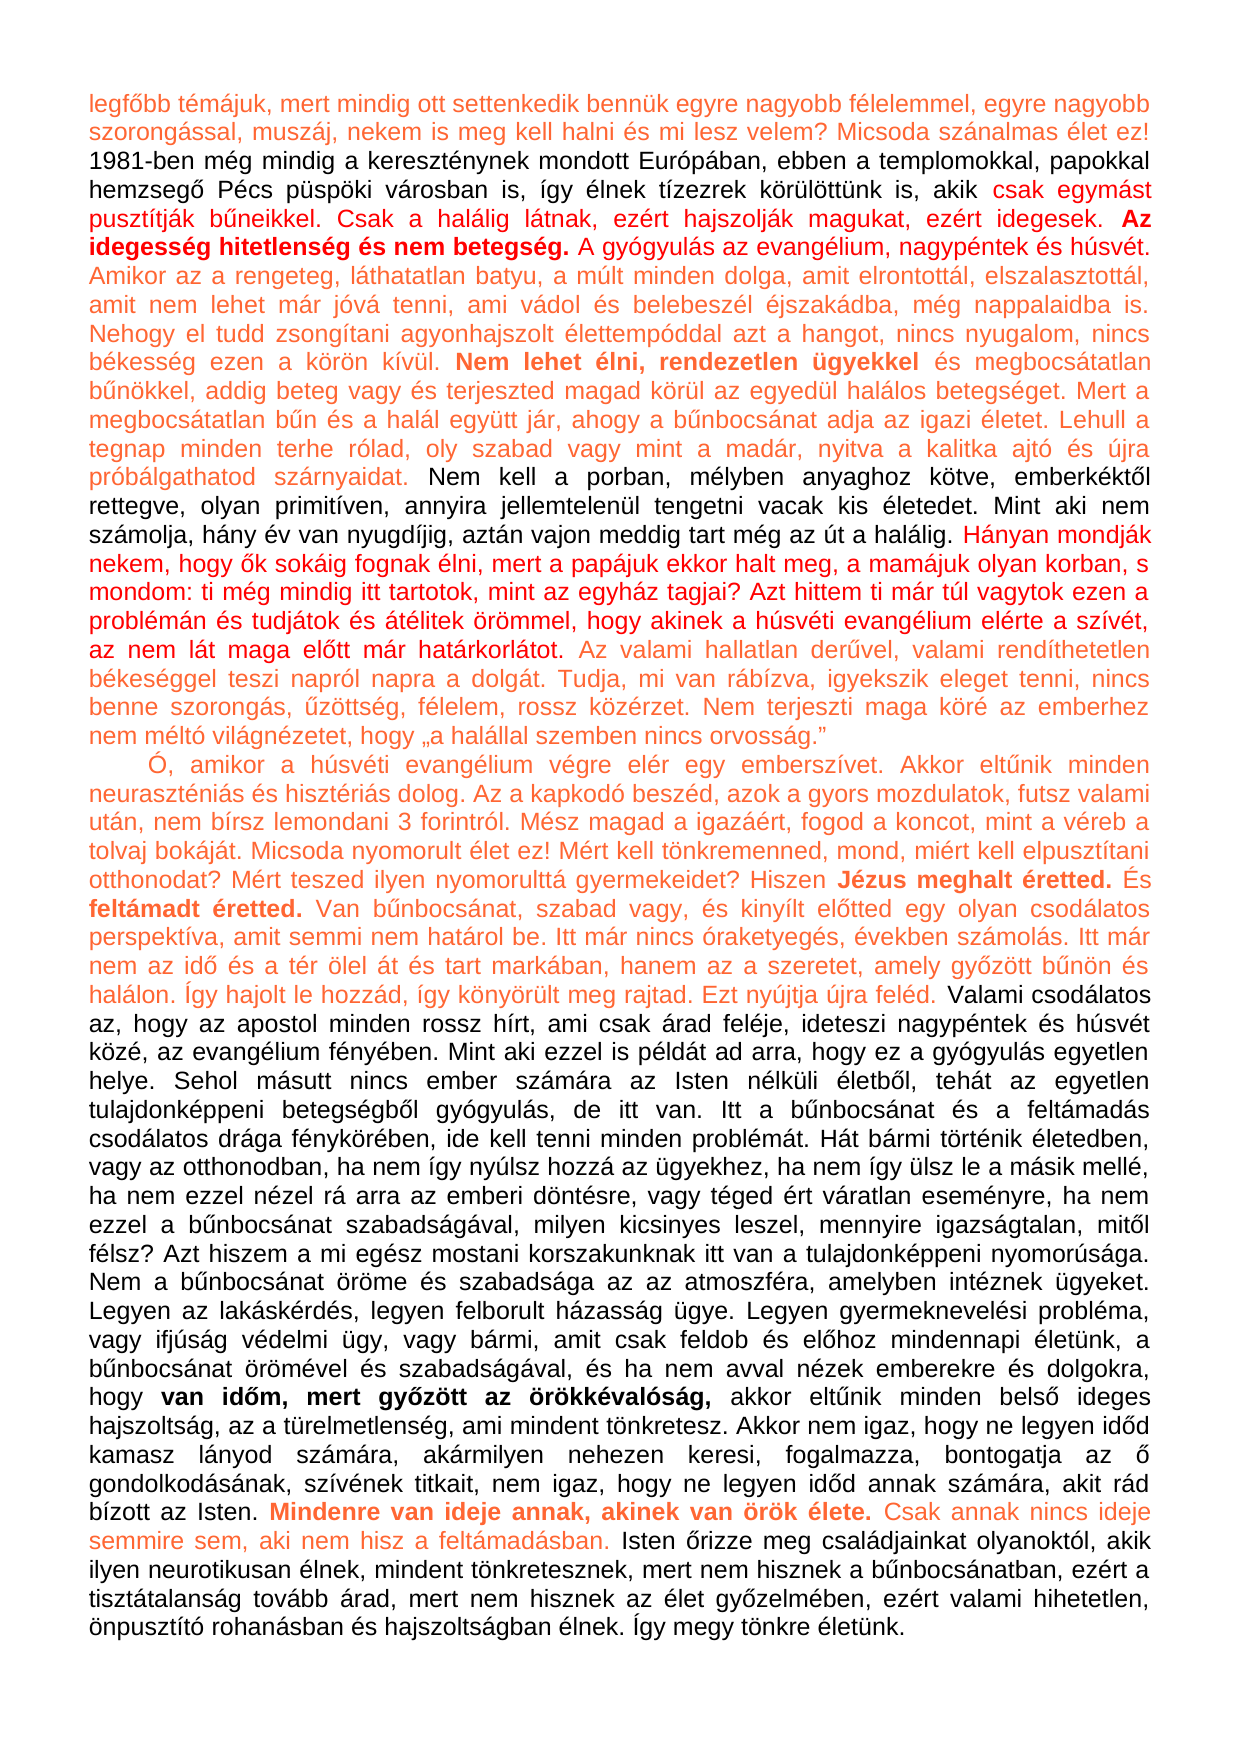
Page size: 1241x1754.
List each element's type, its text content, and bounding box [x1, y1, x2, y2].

text legfőbb témájuk, mert mindig ott settenkedik bennük egyre nagyobb félelemmel, egyre nagyobb szorongással, muszáj, nekem is meg kell halni és mi lesz velem? Micsoda szánalmas élet ez! 1981-ben még mindig a kereszténynek mondott Európában, ebben a templomokkal, papokkal hemzsegő Pécs püspöki városban is, így élnek tízezrek körülöttünk is, akik csak egymást pusztítják bűneikkel. Csak a halálig látnak, ezért hajszolják magukat, ezért idegesek. Az idegesség hitetlenség és nem betegség. A gyógyulás az evangélium, nagypéntek és húsvét. Amikor az a rengeteg, láthatatlan batyu, a múlt minden dolga, amit elrontottál, elszalasztottál, amit nem lehet már jóvá tenni, ami vádol és belebeszél éjszakádba, még nappalaidba is. Nehogy el tudd zsongítani agyonhajszolt élettempóddal azt a hangot, nincs nyugalom, nincs békesség ezen a körön kívül. Nem lehet élni, rendezetlen ügyekkel és megbocsátatlan bűnökkel, addig beteg vagy és terjeszted magad körül az egyedül halálos betegséget. Mert a megbocsátatlan bűn és a halál együtt jár, ahogy a bűnbocsánat adja az igazi életet. Lehull a tegnap minden terhe rólad, oly szabad vagy mint a madár, nyitva a kalitka ajtó és újra próbálgathatod szárnyaidat. Nem kell a porban, mélyben anyaghoz kötve, emberkéktől rettegve, olyan primitíven, annyira jellemtelenül tengetni vacak kis életedet. Mint aki nem számolja, hány év van nyugdíjig, aztán vajon meddig tart még az út a halálig. Hányan mondják nekem, hogy ők sokáig fognak élni, mert a papájuk ekkor halt meg, a mamájuk olyan korban, s mondom: ti még mindig itt tartotok, mint az egyház tagjai? Azt hittem ti már túl vagytok ezen a problémán és tudjátok és átélitek örömmel, hogy akinek a húsvéti evangélium elérte a szívét, az nem lát maga előtt már határkorlátot. Az valami hallatlan derűvel, valami rendíthetetlen békeséggel teszi napról napra a dolgát. Tudja, mi van rábízva, igyekszik eleget tenni, nincs benne szorongás, űzöttség, félelem, rossz közérzet. Nem terjeszti maga köré az emberhez nem méltó világnézetet, hogy „a halállal szemben nincs orvosság.” [88, 88, 1152, 750]
text Ó, amikor a húsvéti evangélium végre elér egy emberszívet. Akkor eltűnik minden neuraszténiás és hisztériás dolog. Az a kapkodó beszéd, azok a gyors mozdulatok, futsz valami után, nem bírsz lemondani 3 forintról. Mész magad a igazáért, fogod a koncot, mint a véreb a tolvaj bokáját. Micsoda nyomorult élet ez! Mért kell tönkremenned, mond, miért kell elpusztítani otthonodat? Mért teszed ilyen nyomorulttá gyermekeidet? Hiszen Jézus meghalt éretted. És feltámadt éretted. Van bűnbocsánat, szabad vagy, és kinyílt előtted egy olyan csodálatos perspektíva, amit semmi nem határol be. Itt már nincs óraketyegés, években számolás. Itt már nem az idő és a tér ölel át és tart markában, hanem az a szeretet, amely győzött bűnön és halálon. Így hajolt le hozzád, így könyörült meg rajtad. Ezt nyújtja újra feléd. Valami csodálatos az, hogy az apostol minden rossz hírt, ami csak árad feléje, ideteszi nagypéntek és húsvét közé, az evangélium fényében. Mint aki ezzel is példát ad arra, hogy ez a gyógyulás egyetlen helye. Sehol másutt nincs ember számára az Isten nélküli életből, tehát az egyetlen tulajdonképpeni betegségből gyógyulás, de itt van. Itt a bűnbocsánat és a feltámadás csodálatos drága fénykörében, ide kell tenni minden problémát. Hát bármi történik életedben, vagy az otthonodban, ha nem így nyúlsz hozzá az ügyekhez, ha nem így ülsz le a másik mellé, ha nem ezzel nézel rá arra az emberi döntésre, vagy téged ért váratlan eseményre, ha nem ezzel a bűnbocsánat szabadságával, milyen kicsinyes leszel, mennyire igazságtalan, mitől félsz? Azt hiszem a mi egész mostani korszakunknak itt van a tulajdonképpeni nyomorúsága. Nem a bűnbocsánat öröme és szabadsága az az atmoszféra, amelyben intéznek ügyeket. Legyen az lakáskérdés, legyen felborult házasság ügye. Legyen gyermeknevelési probléma, vagy ifjúság védelmi ügy, vagy bármi, amit csak feldob és előhoz mindennapi életünk, a bűnbocsánat örömével és szabadságával, és ha nem avval nézek emberekre és dolgokra, hogy van időm, mert győzött az örökkévalóság, akkor eltűnik minden belső ideges hajszoltság, az a türelmetlenség, ami mindent tönkretesz. Akkor nem igaz, hogy ne legyen időd kamasz lányod számára, akármilyen nehezen keresi, fogalmazza, bontogatja az ő gondolkodásának, szívének titkait, nem igaz, hogy ne legyen időd annak számára, akit rád bízott az Isten. Mindenre van ideje annak, akinek van örök élete. Csak annak nincs ideje semmire sem, aki nem hisz a feltámadásban. Isten őrizze meg családjainkat olyanoktól, akik ilyen neurotikusan élnek, mindent tönkretesznek, mert nem hisznek a bűnbocsánatban, ezért a tisztátalanság tovább árad, mert nem hisznek az élet győzelmében, ezért valami hihetetlen, önpusztító rohanásban és hajszoltságban élnek. Így megy tönkre életünk. [88, 750, 1152, 1641]
